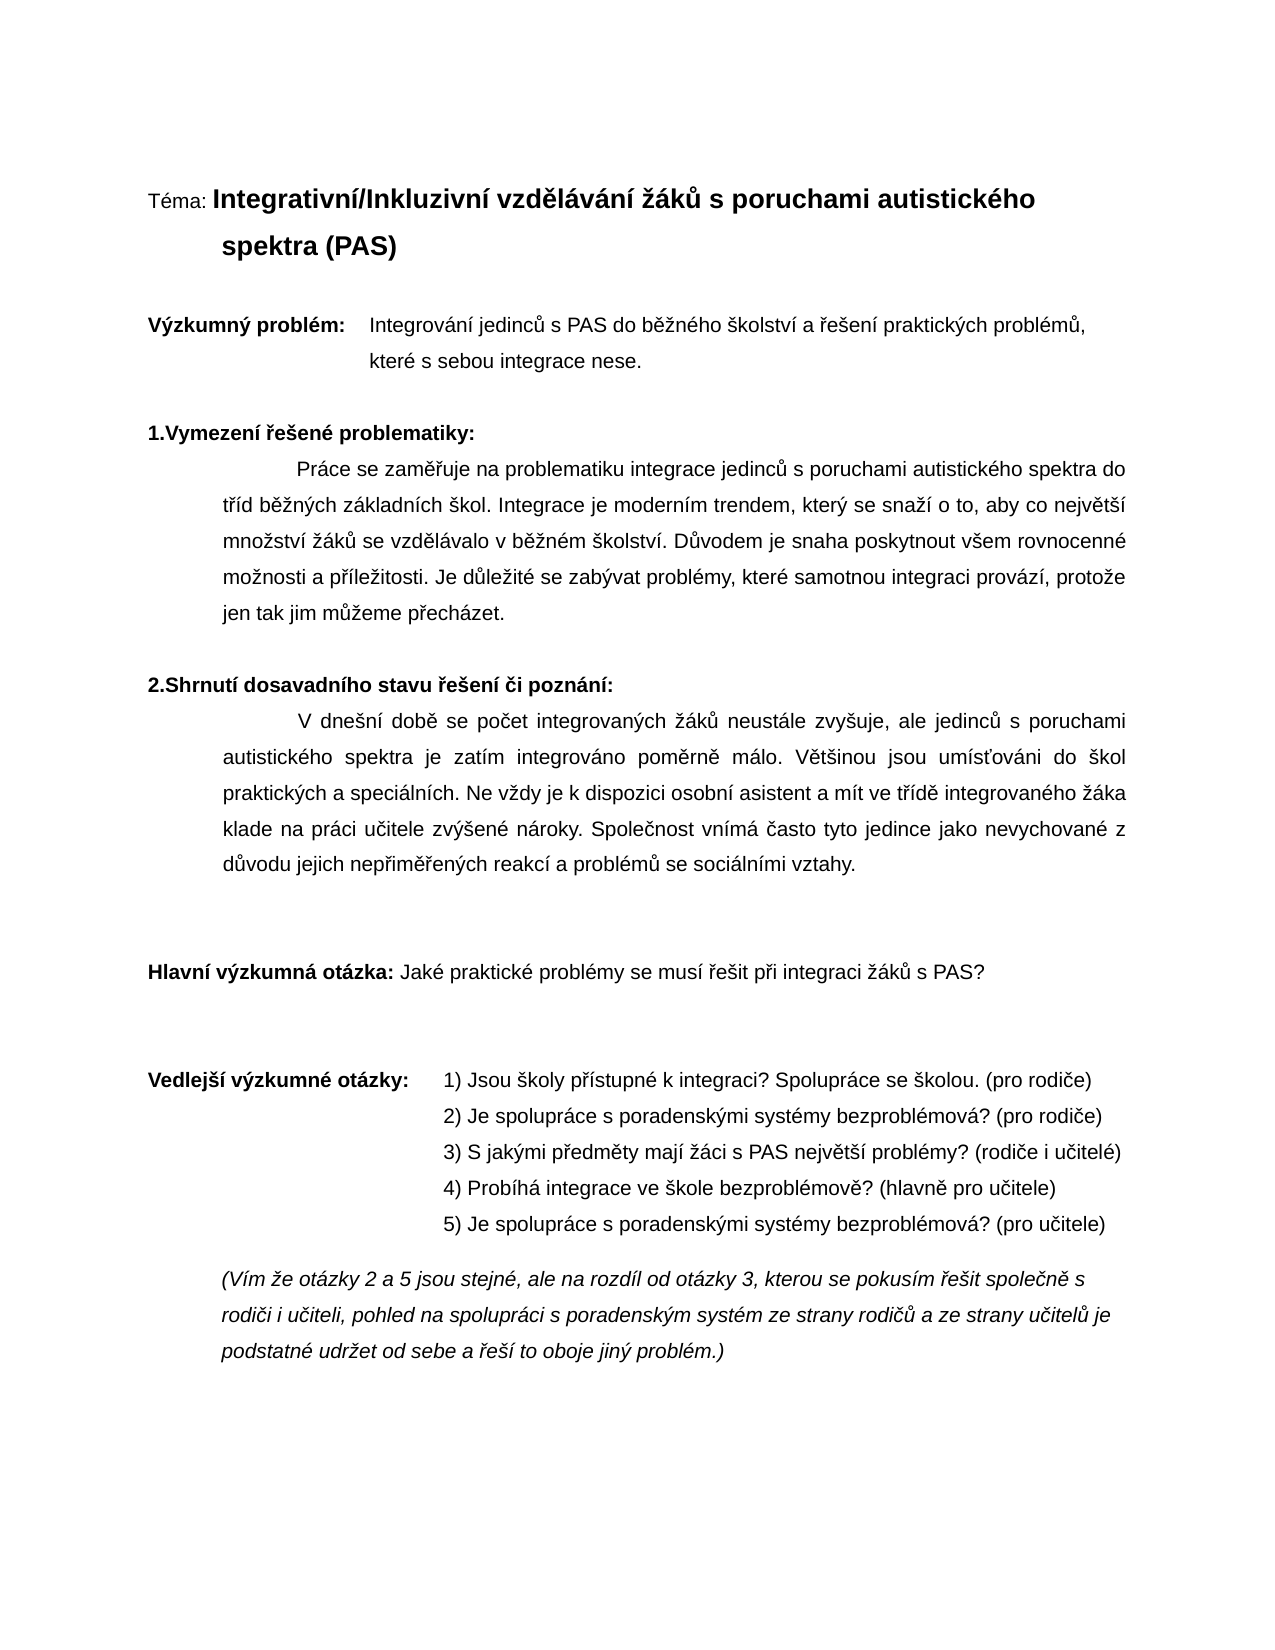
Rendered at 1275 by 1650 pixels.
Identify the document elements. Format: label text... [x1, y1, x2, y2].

text (Vím že otázky 2 a 5 jsou stejné, ale na rozdíl od otázky 3, kterou se pokusím řešit společně s rodiči i učiteli, pohled na spolupráci s poradenským systém ze strany rodičů a ze strany učitelů je podstatné udržet od sebe a řeší to oboje jiný problém.) [148, 1267, 1127, 1363]
text 3) S jakými předměty mají žáci s PAS největší problémy? (rodiče i učitelé) [148, 1140, 1127, 1164]
text 2) Je spolupráce s poradenskými systémy bezproblémová? (pro rodiče) [148, 1104, 1127, 1128]
text Výzkumný problém: Integrování jedinců s PAS do běžného školství a řešení praktických problémů, které s sebou integrace nese. [148, 313, 1127, 373]
text 5) Je spolupráce s poradenskými systémy bezproblémová? (pro učitele) [148, 1212, 1127, 1236]
text Téma: Integrativní/Inkluzivní vzdělávání žáků s poruchami autistického spektra (PAS) [148, 183, 1127, 262]
text 4) Probíhá integrace ve škole bezproblémově? (hlavně pro učitele) [148, 1176, 1127, 1200]
list Vymezení řešené problematiky: [148, 421, 1127, 445]
text Hlavní výzkumná otázka: Jaké praktické problémy se musí řešit při integraci žáků s PAS? [148, 960, 1127, 984]
text V dnešní době se počet integrovaných žáků neustále zvyšuje, ale jedinců s poruchami autistického spektra je zatím integrováno poměrně málo. Většinou jsou umísťováni do škol praktických a speciálních. Ne vždy je k dispozici osobní asistent a mít ve třídě integrovaného žáka klade na práci učitele zvýšené nároky. Společnost vnímá často tyto jedince jako nevychované z důvodu jejich nepřiměřených reakcí a problémů se sociálními vztahy. [223, 708, 1127, 876]
text Vedlejší výzkumné otázky: 1) Jsou školy přístupné k integraci? Spolupráce se školou. (pro rodiče) [148, 1068, 1127, 1092]
text Práce se zaměřuje na problematiku integrace jedinců s poruchami autistického spektra do tříd běžných základních škol. Integrace je moderním trendem, který se snaží o to, aby co největší množství žáků se vzdělávalo v běžném školství. Důvodem je snaha poskytnout všem rovnocenné možnosti a příležitosti. Je důležité se zabývat problémy, které samotnou integraci provází, protože jen tak jim můžeme přecházet. [223, 457, 1127, 625]
list Shrnutí dosavadního stavu řešení či poznání: [148, 673, 1127, 697]
